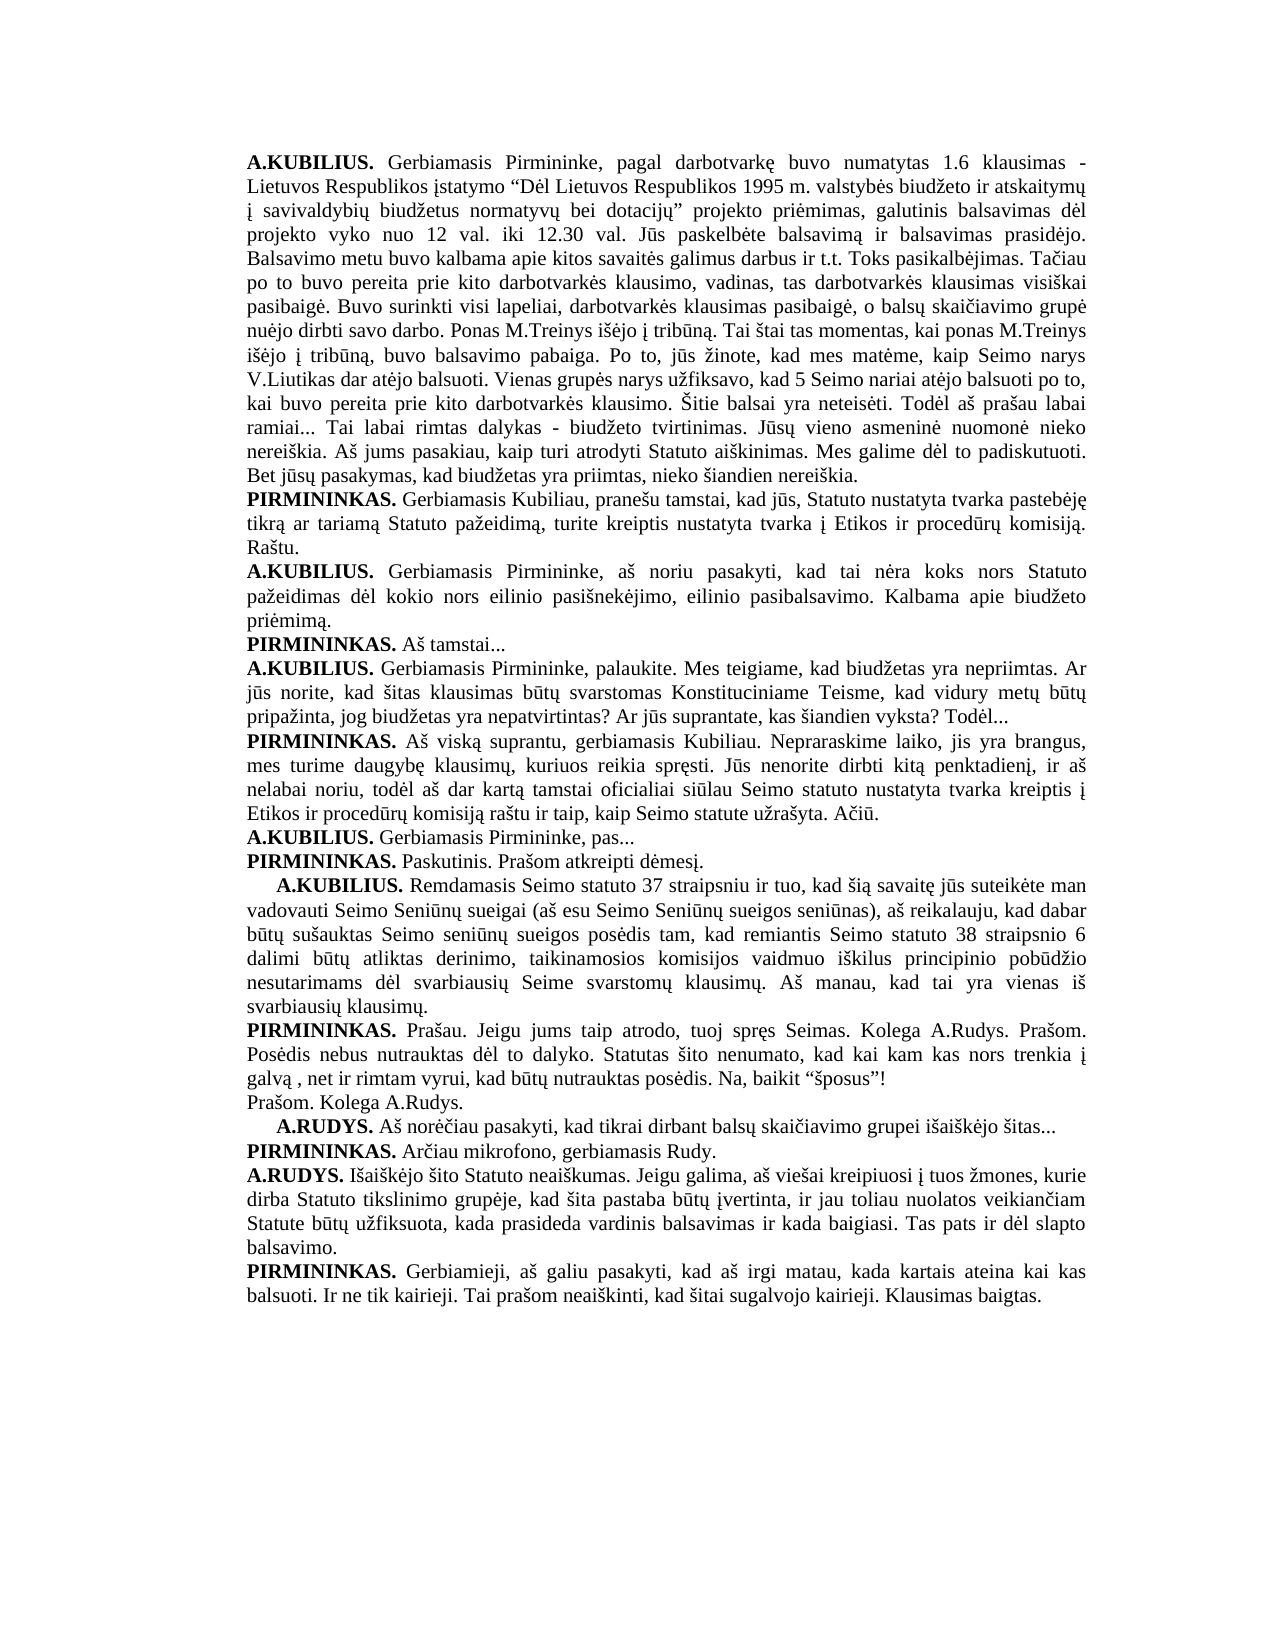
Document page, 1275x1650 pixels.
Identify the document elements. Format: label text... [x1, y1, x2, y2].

text PIRMININKAS. Arčiau mikrofono, gerbiamasis Rudy. [247, 1139, 1087, 1163]
text A.KUBILIUS. Gerbiamasis Pirmininke, aš noriu pasakyti, kad tai nėra koks nors Statuto pažeidimas dėl kokio nors eilinio pasišnekėjimo, eilinio pasibalsavimo. Kalbama apie biudžeto priėmimą. [247, 559, 1087, 632]
text PIRMININKAS. Aš viską suprantu, gerbiamasis Kubiliau. Nepraraskime laiko, jis yra brangus, mes turime daugybę klausimų, kuriuos reikia spręsti. Jūs nenorite dirbti kitą penktadienį, ir aš nelabai noriu, todėl aš dar kartą tamstai oficialiai siūlau Seimo statuto nustatyta tvarka kreiptis į Etikos ir procedūrų komisiją raštu ir taip, kaip Seimo statute užrašyta. Ačiū. [247, 728, 1087, 825]
text PIRMININKAS. Gerbiamasis Kubiliau, pranešu tamstai, kad jūs, Statuto nustatyta tvarka pastebėję tikrą ar tariamą Statuto pažeidimą, turite kreiptis nustatyta tvarka į Etikos ir procedūrų komisiją. Raštu. [247, 487, 1087, 559]
text A.RUDYS. Aš norėčiau pasakyti, kad tikrai dirbant balsų skaičiavimo grupei išaiškėjo šitas... [247, 1114, 1087, 1138]
text PIRMININKAS. Prašau. Jeigu jums taip atrodo, tuoj spręs Seimas. Kolega A.Rudys. Prašom. Posėdis nebus nutrauktas dėl to dalyko. Statutas šito nenumato, kad kai kam kas nors trenkia į galvą , net ir rimtam vyrui, kad būtų nutrauktas posėdis. Na, baikit “šposus”! [247, 1018, 1087, 1090]
text A.KUBILIUS. Remdamasis Seimo statuto 37 straipsniu ir tuo, kad šią savaitę jūs suteikėte man vadovauti Seimo Seniūnų sueigai (aš esu Seimo Seniūnų sueigos seniūnas), aš reikalauju, kad dabar būtų sušauktas Seimo seniūnų sueigos posėdis tam, kad remiantis Seimo statuto 38 straipsnio 6 dalimi būtų atliktas derinimo, taikinamosios komisijos vaidmuo iškilus principinio pobūdžio nesutarimams dėl svarbiausių Seime svarstomų klausimų. Aš manau, kad tai yra vienas iš svarbiausių klausimų. [247, 873, 1087, 1018]
text A.RUDYS. Išaiškėjo šito Statuto neaiškumas. Jeigu galima, aš viešai kreipiuosi į tuos žmones, kurie dirba Statuto tikslinimo grupėje, kad šita pastaba būtų įvertinta, ir jau toliau nuolatos veikiančiam Statute būtų užfiksuota, kada prasideda vardinis balsavimas ir kada baigiasi. Tas pats ir dėl slapto balsavimo. [247, 1163, 1087, 1259]
text A.KUBILIUS. Gerbiamasis Pirmininke, pagal darbotvarkę buvo numatytas 1.6 klausimas - Lietuvos Respublikos įstatymo “Dėl Lietuvos Respublikos 1995 m. valstybės biudžeto ir atskaitymų į savivaldybių biudžetus normatyvų bei dotacijų” projekto priėmimas, galutinis balsavimas dėl projekto vyko nuo 12 val. iki 12.30 val. Jūs paskelbėte balsavimą ir balsavimas prasidėjo. Balsavimo metu buvo kalbama apie kitos savaitės galimus darbus ir t.t. Toks pasikalbėjimas. Tačiau po to buvo pereita prie kito darbotvarkės klausimo, vadinas, tas darbotvarkės klausimas visiškai pasibaigė. Buvo surinkti visi lapeliai, darbotvarkės klausimas pasibaigė, o balsų skaičiavimo grupė nuėjo dirbti savo darbo. Ponas M.Treinys išėjo į tribūną. Tai štai tas momentas, kai ponas M.Treinys išėjo į tribūną, buvo balsavimo pabaiga. Po to, jūs žinote, kad mes matėme, kaip Seimo narys V.Liutikas dar atėjo balsuoti. Vienas grupės narys užfiksavo, kad 5 Seimo nariai atėjo balsuoti po to, kai buvo pereita prie kito darbotvarkės klausimo. Šitie balsai yra neteisėti. Todėl aš prašau labai ramiai... Tai labai rimtas dalykas - biudžeto tvirtinimas. Jūsų vieno asmeninė nuomonė nieko nereiškia. Aš jums pasakiau, kaip turi atrodyti Statuto aiškinimas. Mes galime dėl to padiskutuoti. Bet jūsų pasakymas, kad biudžetas yra priimtas, nieko šiandien nereiškia. [247, 150, 1087, 487]
text Prašom. Kolega A.Rudys. [247, 1090, 1087, 1114]
text A.KUBILIUS. Gerbiamasis Pirmininke, pas... [247, 825, 1087, 849]
text A.KUBILIUS. Gerbiamasis Pirmininke, palaukite. Mes teigiame, kad biudžetas yra nepriimtas. Ar jūs norite, kad šitas klausimas būtų svarstomas Konstituciniame Teisme, kad vidury metų būtų pripažinta, jog biudžetas yra nepatvirtintas? Ar jūs suprantate, kas šiandien vyksta? Todėl... [247, 656, 1087, 728]
text PIRMININKAS. Paskutinis. Prašom atkreipti dėmesį. [247, 849, 1087, 873]
text PIRMININKAS. Aš tamstai... [247, 632, 1087, 656]
text PIRMININKAS. Gerbiamieji, aš galiu pasakyti, kad aš irgi matau, kada kartais ateina kai kas balsuoti. Ir ne tik kairieji. Tai prašom neaiškinti, kad šitai sugalvojo kairieji. Klausimas baigtas. [247, 1259, 1087, 1307]
